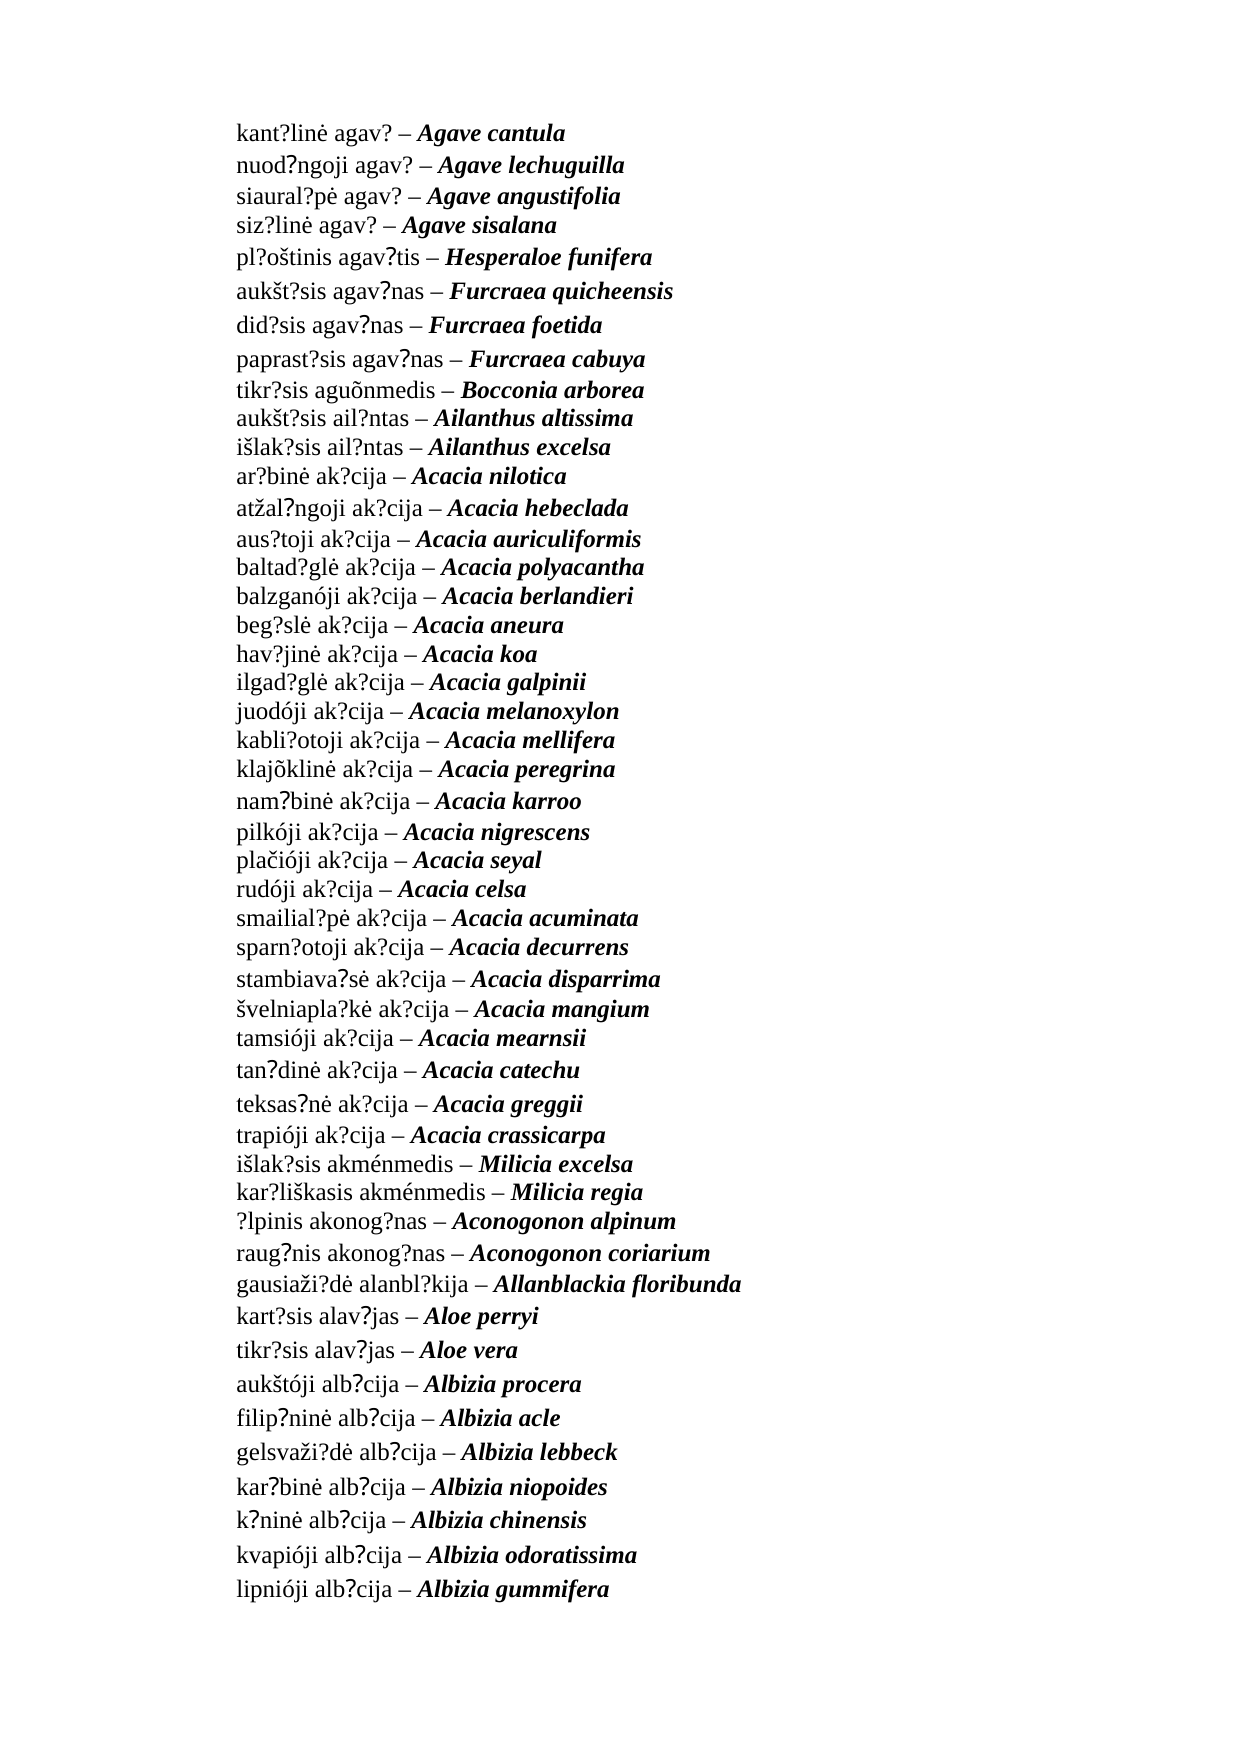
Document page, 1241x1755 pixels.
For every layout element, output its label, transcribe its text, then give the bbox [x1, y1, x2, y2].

text kabli?otoji ak?cija – Acacia mellifera [177, 725, 1122, 754]
text klajõklinė ak?cija – Acacia peregrina [177, 754, 1122, 782]
text tamsióji ak?cija – Acacia mearnsii [177, 1023, 1122, 1052]
text aukštóji alb?cija – Albizia procera [177, 1366, 1122, 1400]
text atžal?ngoji ak?cija – Acacia hebeclada [177, 490, 1122, 524]
text aukšt?sis ail?ntas – Ailanthus altissima [177, 403, 1122, 432]
text švelniapla?kė ak?cija – Acacia mangium [177, 994, 1122, 1023]
text siz?linė agav? – Agave sisalana [177, 210, 1122, 238]
text baltad?glė ak?cija – Acacia polyacantha [177, 552, 1122, 581]
text smailial?pė ak?cija – Acacia acuminata [177, 903, 1122, 932]
text filip?ninė alb?cija – Albizia acle [177, 1400, 1122, 1434]
text teksas?nė ak?cija – Acacia greggii [177, 1086, 1122, 1120]
text kvapióji alb?cija – Albizia odoratissima [177, 1536, 1122, 1570]
text k?ninė alb?cija – Albizia chinensis [177, 1502, 1122, 1536]
text did?sis agav?nas – Furcraea foetida [177, 307, 1122, 341]
text gausiaži?dė alanbl?kija – Allanblackia floribunda [177, 1269, 1122, 1298]
text paprast?sis agav?nas – Furcraea cabuya [177, 341, 1122, 375]
text ilgad?glė ak?cija – Acacia galpinii [177, 667, 1122, 696]
text ar?binė ak?cija – Acacia nilotica [177, 461, 1122, 490]
text balzganóji ak?cija – Acacia berlandieri [177, 581, 1122, 610]
text išlak?sis ail?ntas – Ailanthus excelsa [177, 432, 1122, 461]
text kar?liškasis akménmedis – Milicia regia [177, 1177, 1122, 1206]
text sparn?otoji ak?cija – Acacia decurrens [177, 932, 1122, 960]
text trapióji ak?cija – Acacia crassicarpa [177, 1120, 1122, 1149]
text nam?binė ak?cija – Acacia karroo [177, 782, 1122, 817]
text tan?dinė ak?cija – Acacia catechu [177, 1052, 1122, 1086]
text tikr?sis aguõnmedis – Bocconia arborea [177, 375, 1122, 403]
text lipnióji alb?cija – Albizia gummifera [177, 1570, 1122, 1604]
text tikr?sis alav?jas – Aloe vera [177, 1332, 1122, 1366]
text rudóji ak?cija – Acacia celsa [177, 874, 1122, 903]
text aus?toji ak?cija – Acacia auriculiformis [177, 524, 1122, 552]
text hav?jinė ak?cija – Acacia koa [177, 639, 1122, 667]
text plačióji ak?cija – Acacia seyal [177, 845, 1122, 874]
text kart?sis alav?jas – Aloe perryi [177, 1298, 1122, 1332]
text siaural?pė agav? – Agave angustifolia [177, 181, 1122, 210]
text ?lpinis akonog?nas – Aconogonon alpinum [177, 1206, 1122, 1235]
text kar?binė alb?cija – Albizia niopoides [177, 1468, 1122, 1502]
text gelsvaži?dė alb?cija – Albizia lebbeck [177, 1434, 1122, 1468]
text pl?oštinis agav?tis – Hesperaloe funifera [177, 238, 1122, 272]
text nuod?ngoji agav? – Agave lechuguilla [177, 147, 1122, 181]
text raug?nis akonog?nas – Aconogonon coriarium [177, 1235, 1122, 1269]
text pilkóji ak?cija – Acacia nigrescens [177, 817, 1122, 845]
text stambiava?sė ak?cija – Acacia disparrima [177, 960, 1122, 994]
text kant?linė agav? – Agave cantula [177, 118, 1122, 147]
text beg?slė ak?cija – Acacia aneura [177, 610, 1122, 639]
text aukšt?sis agav?nas – Furcraea quicheensis [177, 272, 1122, 307]
text išlak?sis akménmedis – Milicia excelsa [177, 1149, 1122, 1177]
text juodóji ak?cija – Acacia melanoxylon [177, 696, 1122, 725]
